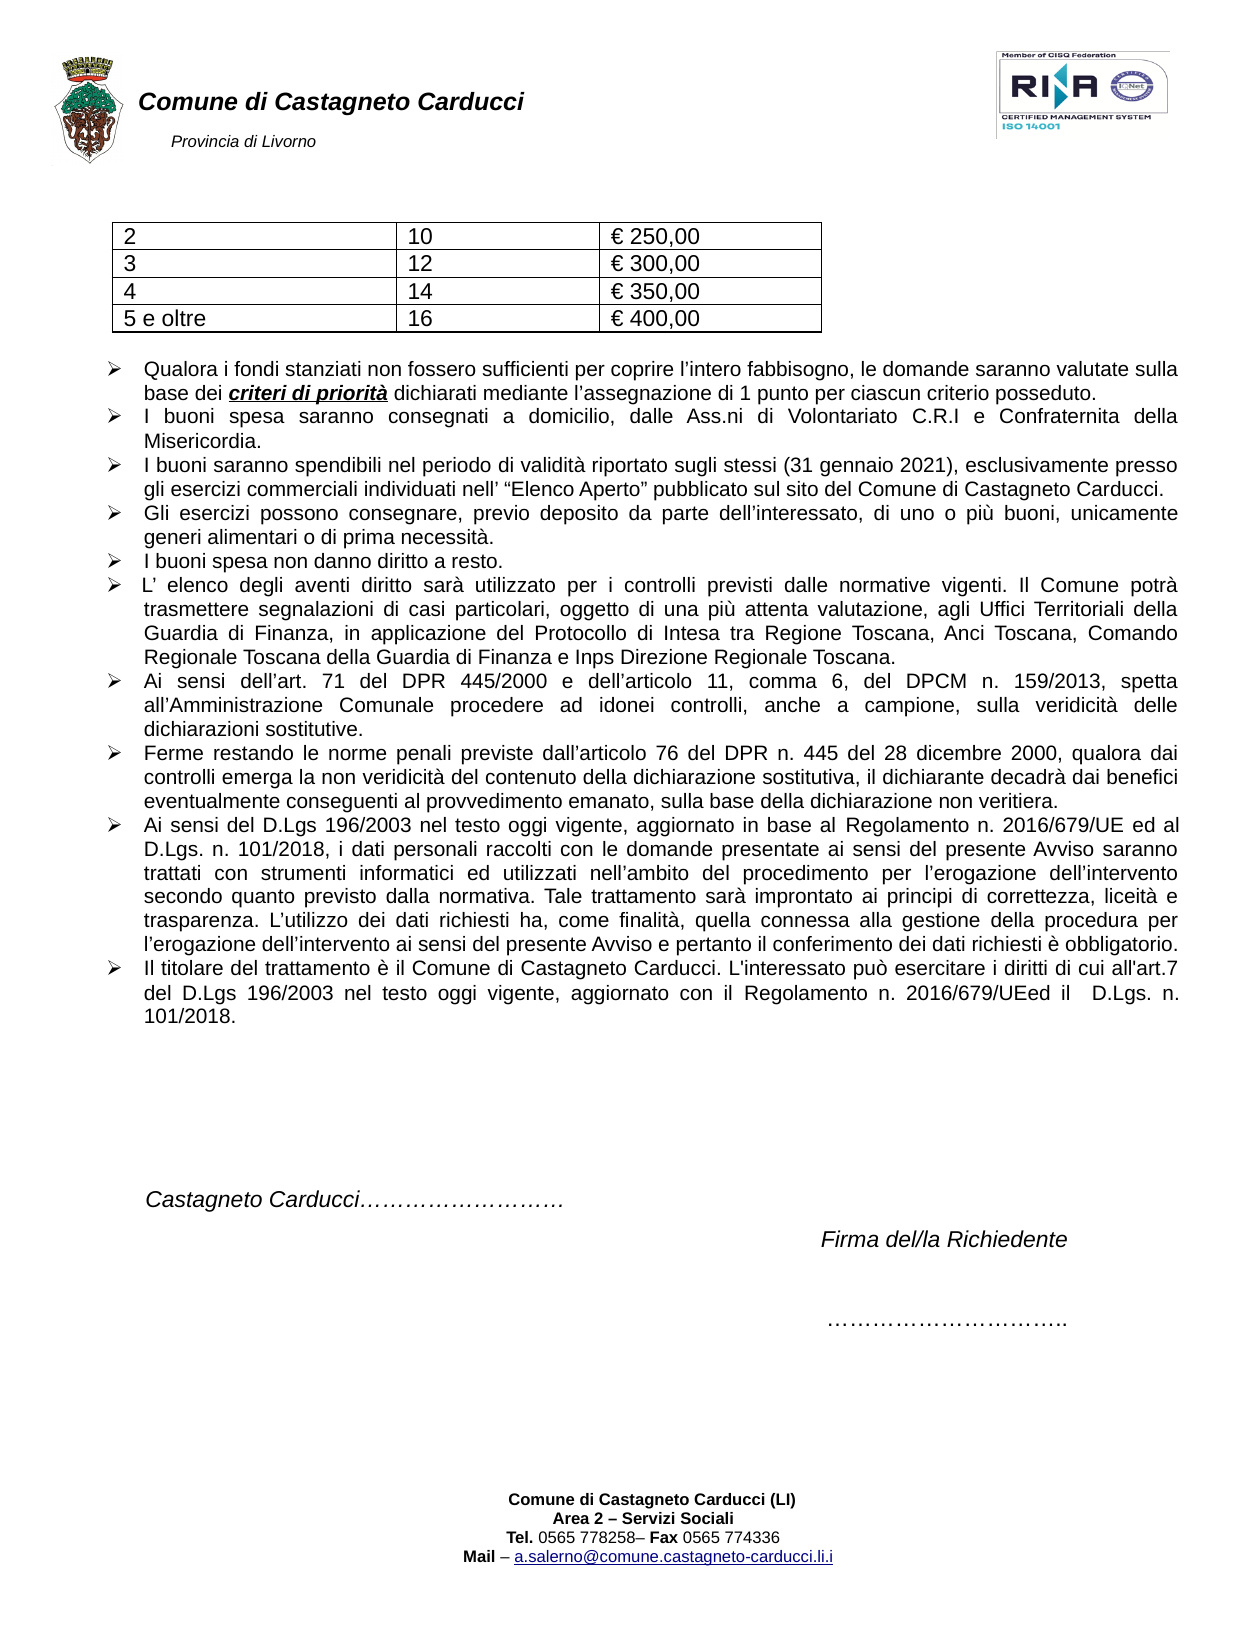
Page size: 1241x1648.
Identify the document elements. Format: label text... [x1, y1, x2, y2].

table_cell € 250,00 [600, 223, 821, 249]
picture [51, 52, 125, 166]
list I buoni saranno spendibili nel periodo di validità riportato sugli stessi (31 gennaio 2021), esclusivamente presso gli esercizi commerciali individuati nell’ “Elenco Aperto” pubblicato sul sito del Comune di Castagneto Carducci. [106, 452, 1180, 500]
table_cell 2 [113, 223, 396, 249]
table_cell 4 [113, 278, 396, 304]
table_cell 5 e oltre [113, 305, 396, 331]
list I buoni spesa non danno diritto a resto. [106, 548, 1180, 572]
list Ferme restando le norme penali previste dall’articolo 76 del DPR n. 445 del 28 dicembre 2000, qualora dai controlli emerga la non veridicità del contenuto della dichiarazione sostitutiva, il dichiarante decadrà dai benefici eventualmente conseguenti al provvedimento emanato, sulla base della dichiarazione non veritiera. [106, 740, 1180, 812]
table_cell 16 [397, 305, 599, 331]
text ………………………….. [69, 1305, 1180, 1331]
list Gli esercizi possono consegnare, previo deposito da parte dell’interessato, di uno o più buoni, unicamente generi alimentari o di prima necessità. [106, 500, 1180, 548]
text Firma del/la Richiedente [69, 1226, 1180, 1252]
table_cell 14 [397, 278, 599, 304]
table_cell 3 [113, 250, 396, 277]
text Castagneto Carducci……………………… [69, 1186, 1180, 1213]
table_cell € 350,00 [600, 278, 821, 304]
list Il titolare del trattamento è il Comune di Castagneto Carducci. L'interessato può esercitare i diritti di cui all'art.7 del D.Lgs 196/2003 nel testo oggi vigente, aggiornato con il Regolamento n. 2016/679/UEed il D.Lgs. n. 101/2018. [106, 956, 1180, 1028]
table_cell 10 [397, 223, 599, 249]
list I buoni spesa saranno consegnati a domicilio, dalle Ass.ni di Volontariato C.R.I e Confraternita della Misericordia. [106, 404, 1180, 452]
list Qualora i fondi stanziati non fossero sufficienti per coprire l’intero fabbisogno, le domande saranno valutate sulla base dei criteri di priorità dichiarati mediante l’assegnazione di 1 punto per ciascun criterio posseduto. [106, 356, 1180, 404]
list Ai sensi del D.Lgs 196/2003 nel testo oggi vigente, aggiornato in base al Regolamento n. 2016/679/UE ed al D.Lgs. n. 101/2018, i dati personali raccolti con le domande presentate ai sensi del presente Avviso saranno trattati con strumenti informatici ed utilizzati nell’ambito del procedimento per l’erogazione dell’intervento secondo quanto previsto dalla normativa. Tale trattamento sarà improntato ai principi di correttezza, liceità e trasparenza. L’utilizzo dei dati richiesti ha, come finalità, quella connessa alla gestione della procedura per l’erogazione dell’intervento ai sensi del presente Avviso e pertanto il conferimento dei dati richiesti è obbligatorio. [106, 812, 1180, 956]
table_cell 12 [397, 250, 599, 277]
picture [995, 50, 1171, 140]
list Ai sensi dell’art. 71 del DPR 445/2000 e dell’articolo 11, comma 6, del DPCM n. 159/2013, spetta all’Amministrazione Comunale procedere ad idonei controlli, anche a campione, sulla veridicità delle dichiarazioni sostitutive. [106, 668, 1180, 740]
table_cell € 300,00 [600, 250, 821, 277]
list L’ elenco degli aventi diritto sarà utilizzato per i controlli previsti dalle normative vigenti. Il Comune potrà trasmettere segnalazioni di casi particolari, oggetto di una più attenta valutazione, agli Uffici Territoriali della Guardia di Finanza, in applicazione del Protocollo di Intesa tra Regione Toscana, Anci Toscana, Comando Regionale Toscana della Guardia di Finanza e Inps Direzione Regionale Toscana. [106, 572, 1180, 668]
table_cell € 400,00 [600, 305, 821, 331]
